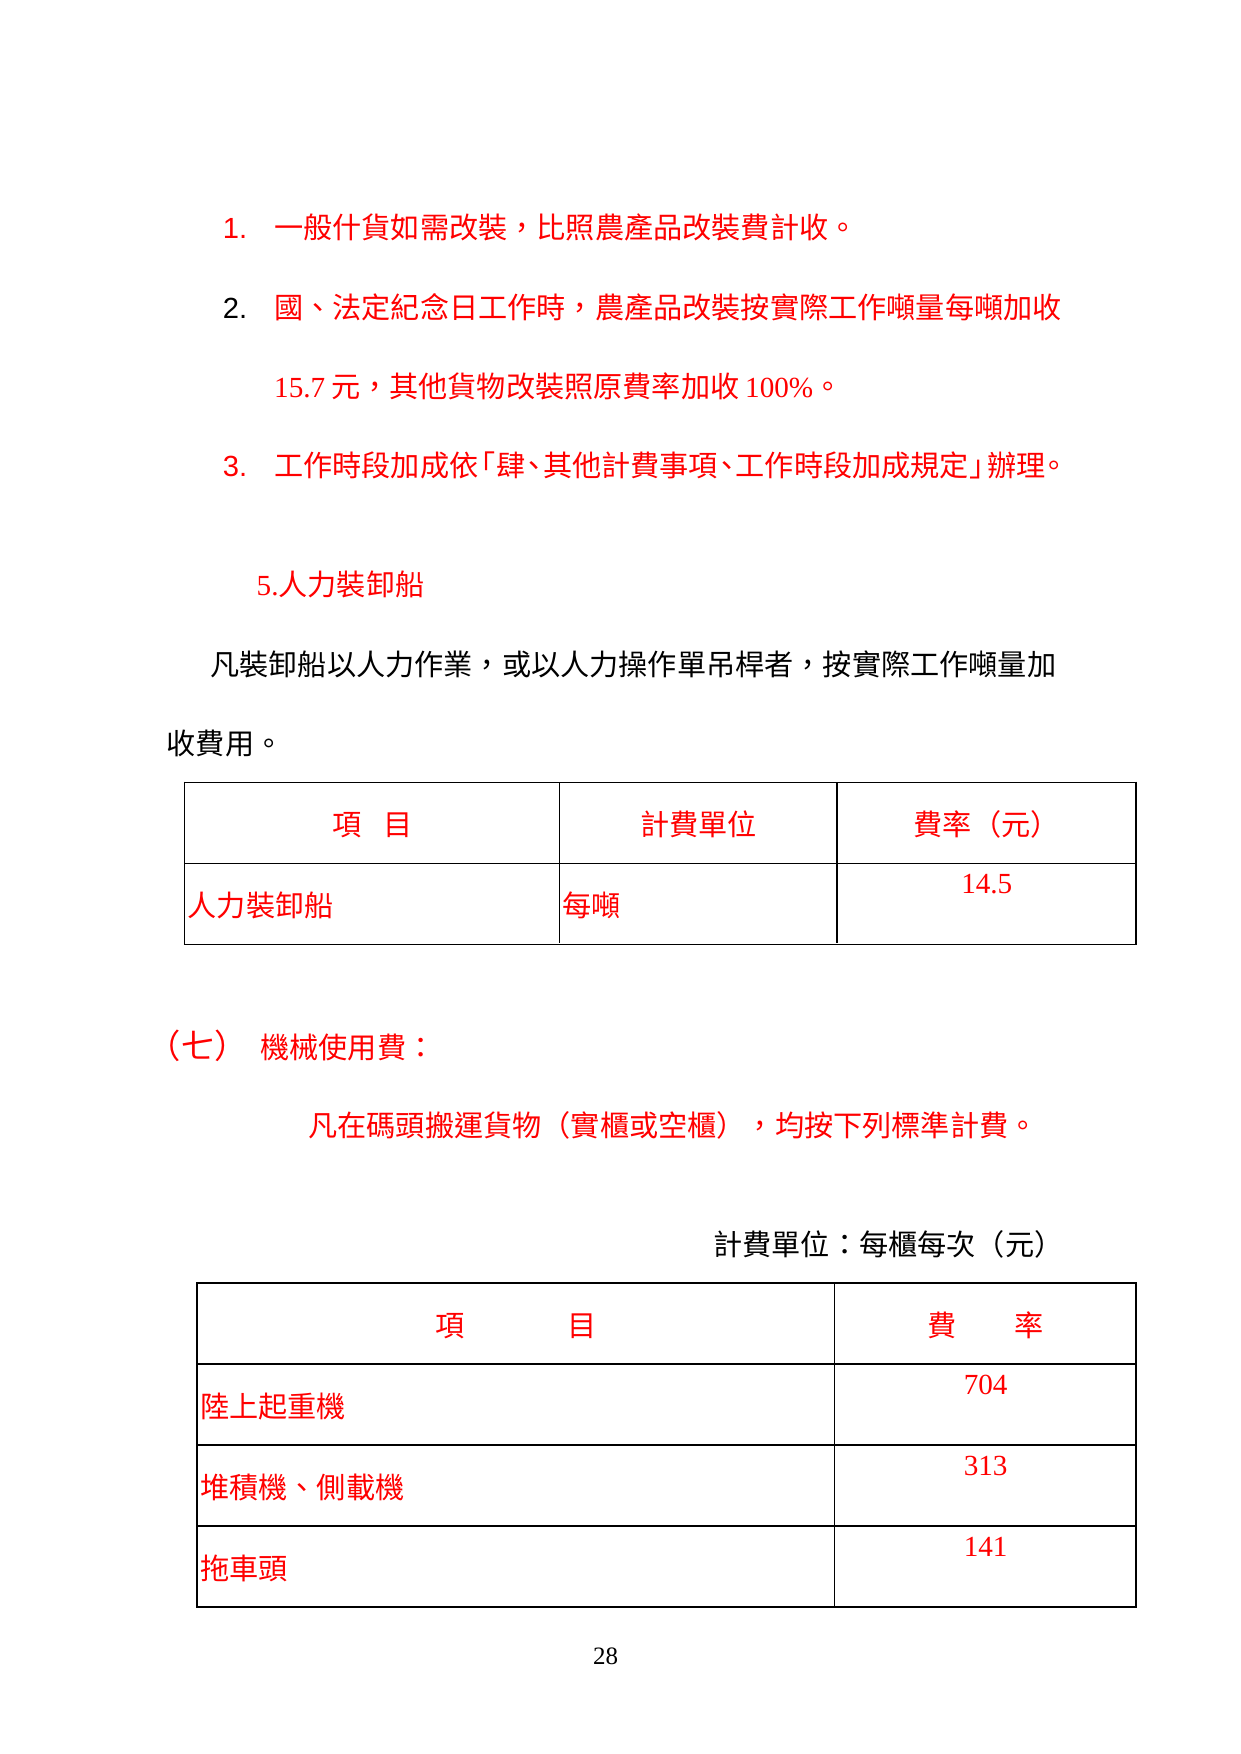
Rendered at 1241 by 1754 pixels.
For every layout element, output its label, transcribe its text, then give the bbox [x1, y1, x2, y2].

text 計費單位：每櫃每次（元） [128, 1203, 1063, 1282]
table_header 計費單位 [560, 783, 836, 862]
text 凡在碼頭搬運貨物（實櫃或空櫃），均按下列標準計費。 [279, 1084, 1063, 1163]
text 凡裝卸船以人力作業，或以人力操作單吊桿者，按實際工作噸量加收費用。 [166, 623, 1063, 782]
list 機械使用費： [148, 1004, 1063, 1084]
list 一般什貨如需改裝，比照農產品改裝費計收。 [223, 186, 1063, 266]
table_cell 人力裝卸船 [185, 864, 559, 943]
table_header 費 率 [835, 1284, 1135, 1363]
list 工作時段加成依「肆、其他計費事項、工作時段加成規定」辦理。 [223, 424, 1063, 504]
list 國、法定紀念日工作時，農產品改裝按實際工作噸量每噸加收15.7元，其他貨物改裝照原費率加收100%。 [223, 266, 1063, 424]
table_cell 141 [835, 1527, 1135, 1606]
subtitle 人力裝卸船 [256, 543, 1063, 623]
table_header 項 目 [198, 1284, 834, 1363]
table_cell 每噸 [560, 864, 836, 943]
table_cell 拖車頭 [198, 1527, 834, 1606]
table_cell 313 [835, 1446, 1135, 1525]
table_cell 堆積機、側載機 [198, 1446, 834, 1525]
table_cell 14.5 [838, 864, 1135, 943]
table_cell 陸上起重機 [198, 1365, 834, 1444]
table_header 項 目 [185, 783, 559, 862]
table_cell 704 [835, 1365, 1135, 1444]
table_header 費率（元） [838, 783, 1135, 862]
